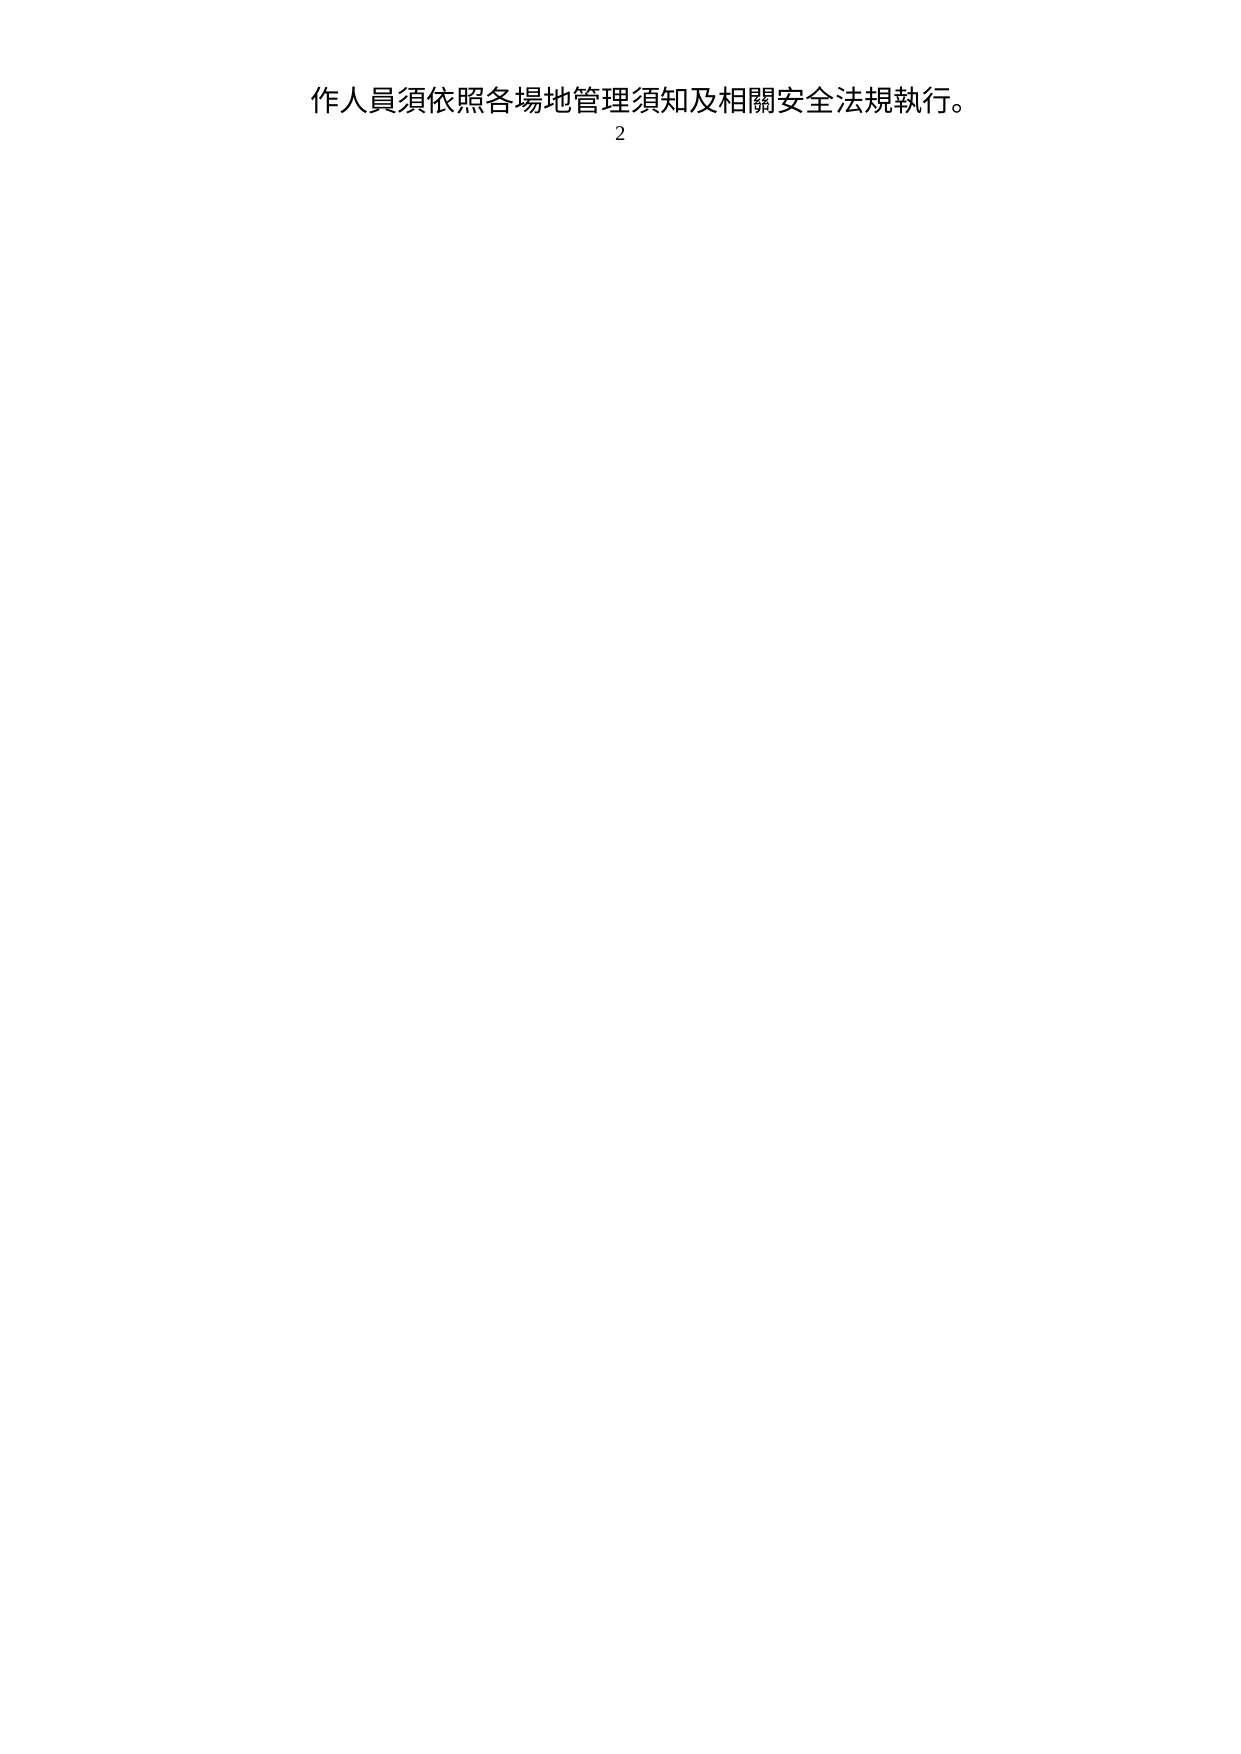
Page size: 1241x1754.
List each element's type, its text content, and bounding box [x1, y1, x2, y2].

text 2 [615, 121, 1122, 145]
text 作人員須依照各場地管理須知及相關安全法規執行。 [310, 82, 1122, 119]
